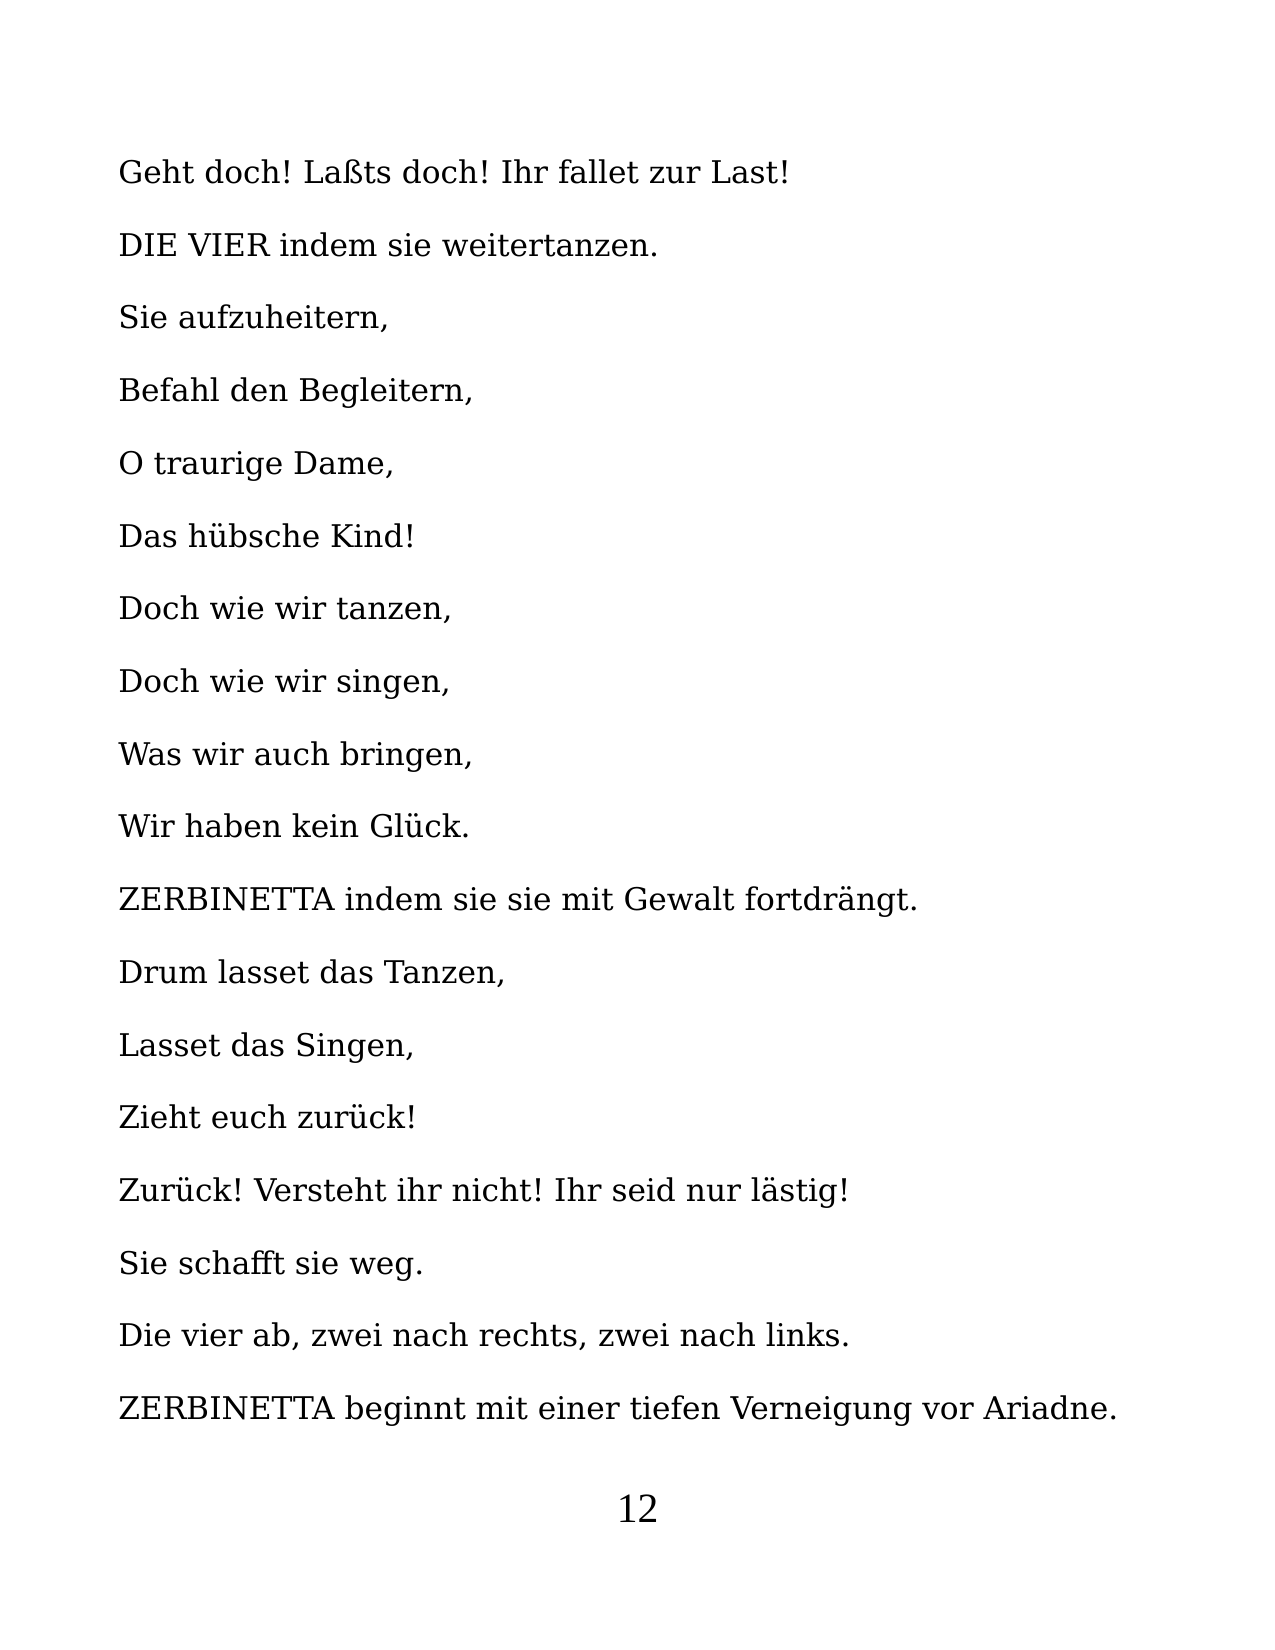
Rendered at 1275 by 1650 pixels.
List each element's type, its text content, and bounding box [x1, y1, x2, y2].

text Lasset das Singen, [118, 1027, 1157, 1063]
text Sie schafft sie weg. [118, 1245, 1157, 1281]
text Wir haben kein Glück. [118, 809, 1157, 845]
text ZERBINETTA indem sie sie mit Gewalt fortdrängt. [118, 882, 1157, 918]
text Zieht euch zurück! [118, 1100, 1157, 1136]
text Doch wie wir tanzen, [118, 591, 1157, 627]
text Zurück! Versteht ihr nicht! Ihr seid nur lästig! [118, 1172, 1157, 1209]
text Die vier ab, zwei nach rechts, zwei nach links. [118, 1318, 1157, 1354]
text Drum lasset das Tanzen, [118, 954, 1157, 991]
text Das hübsche Kind! [118, 518, 1157, 554]
text DIE VIER indem sie weitertanzen. [118, 227, 1157, 263]
text Doch wie wir singen, [118, 663, 1157, 700]
text ZERBINETTA beginnt mit einer tiefen Verneigung vor Ariadne. [118, 1391, 1157, 1427]
text Geht doch! Laßts doch! Ihr fallet zur Last! [118, 154, 1157, 191]
text Befahl den Begleitern, [118, 373, 1157, 409]
text Sie aufzuheitern, [118, 300, 1157, 336]
text Was wir auch bringen, [118, 736, 1157, 772]
text O traurige Dame, [118, 445, 1157, 482]
